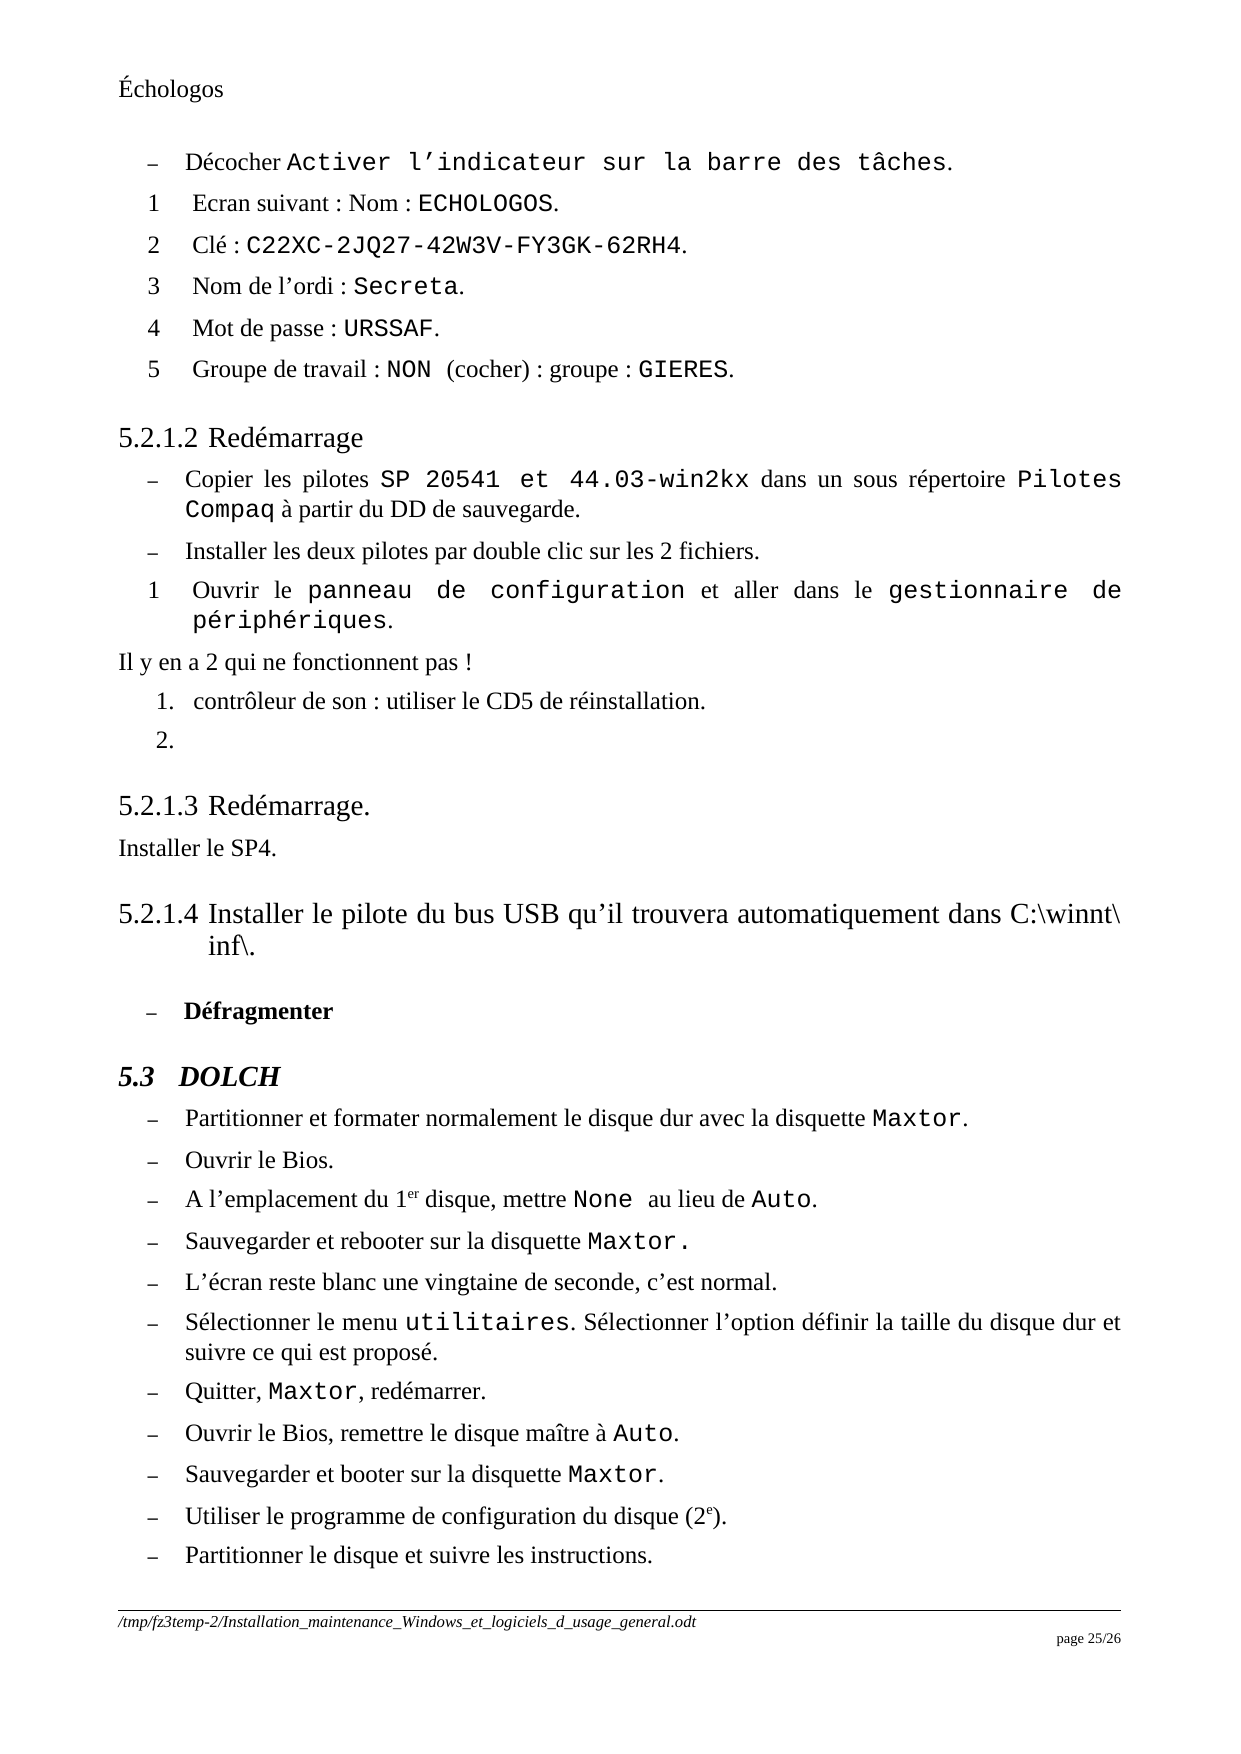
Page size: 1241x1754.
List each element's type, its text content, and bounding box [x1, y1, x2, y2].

list Ecran suivant : Nom : ECHOLOGOS. [147, 189, 1122, 219]
list Partitionner le disque et suivre les instructions. [147, 1541, 1122, 1569]
list Ouvrir le Bios. [147, 1146, 1122, 1173]
list Sauvegarder et rebooter sur la disquette Maxtor. [147, 1227, 1122, 1257]
list Installer les deux pilotes par double clic sur les 2 fichiers. [147, 537, 1122, 564]
list Utiliser le programme de configuration du disque (2e). [147, 1502, 1122, 1529]
subtitle Redémarrage [118, 421, 1122, 454]
list Clé : C22XC‑2JQ27‑42W3V‑FY3GK‑62RH4. [147, 231, 1122, 261]
list Mot de passe : URSSAF. [147, 314, 1122, 344]
text Il y en a 2 qui ne fonctionnent pas ! [118, 648, 1122, 675]
list contrôleur de son : utiliser le CD5 de réinstallation. [156, 687, 1122, 715]
list Sélectionner le menu utilitaires. Sélectionner l’option définir la taille du disque dur et suivre ce qui est proposé. [147, 1308, 1122, 1365]
list Décocher Activer l’indicateur sur la barre des tâches. [147, 148, 1122, 177]
list L’écran reste blanc une vingtaine de seconde, c’est normal. [147, 1268, 1122, 1296]
list Partitionner et formater normalement le disque dur avec la disquette Maxtor. [147, 1104, 1122, 1134]
text Installer le SP4. [118, 834, 1122, 862]
subtitle Redémarrage. [118, 790, 1122, 822]
subtitle Installer le pilote du bus USB qu’il trouvera automatiquement dans C:\winnt\inf\. [118, 897, 1122, 962]
list Nom de l’ordi : Secreta. [147, 272, 1122, 302]
list Ouvrir le Bios, remettre le disque maître à Auto. [147, 1419, 1122, 1448]
list Quitter, Maxtor, redémarrer. [147, 1377, 1122, 1407]
list Sauvegarder et booter sur la disquette Maxtor. [147, 1460, 1122, 1490]
subtitle Défragmenter [146, 997, 1122, 1025]
subtitle DOLCH [118, 1060, 1122, 1092]
list Copier les pilotes SP 20541 et 44.03-win2kx dans un sous répertoire Pilotes Compaq à partir du DD de sauvegarde. [147, 466, 1122, 525]
list A l’emplacement du 1er disque, mettre None au lieu de Auto. [147, 1185, 1122, 1215]
list Ouvrir le panneau de configuration et aller dans le gestionnaire de périphériques. [147, 576, 1122, 636]
list Groupe de travail : NON (cocher) : groupe : GIERES. [147, 356, 1122, 385]
